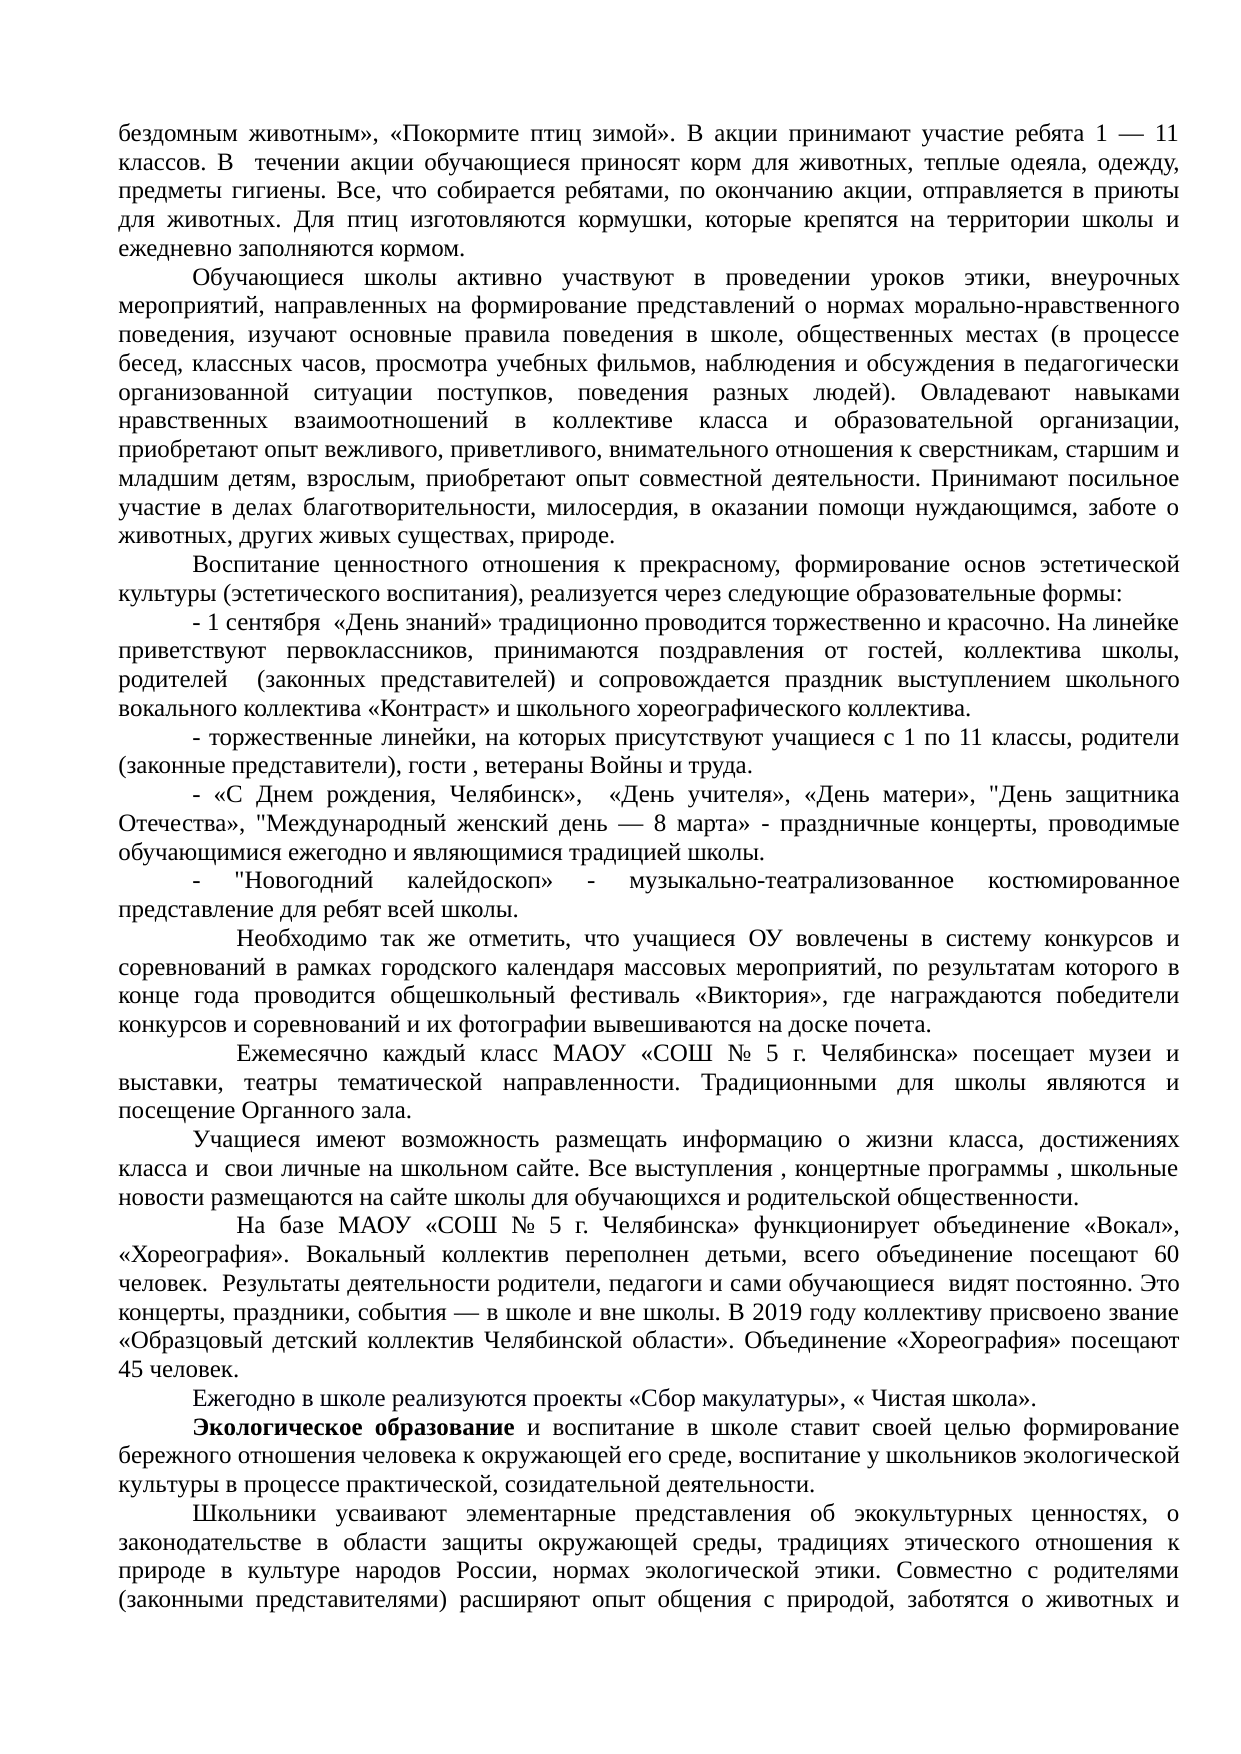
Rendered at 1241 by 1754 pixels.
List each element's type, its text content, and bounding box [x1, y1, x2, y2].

text - "Новогодний калейдоскоп» - музыкально-театрализованное костюмированное представление для ребят всей школы. [118, 866, 1181, 923]
text Учащиеся имеют возможность размещать информацию о жизни класса, достижениях класса и свои личные на школьном сайте. Все выступления , концертные программы , школьные новости размещаются на сайте школы для обучающихся и родительской общественности. [118, 1124, 1181, 1211]
text Обучающиеся школы активно участвуют в проведении уроков этики, внеурочных мероприятий, направленных на формирование представлений о нормах морально-нравственного поведения, изучают основные правила поведения в школе, общественных местах (в процессе бесед, классных часов, просмотра учебных фильмов, наблюдения и обсуждения в педагогически организованной ситуации поступков, поведения разных людей). Овладевают навыками нравственных взаимоотношений в коллективе класса и образовательной организации, приобретают опыт вежливого, приветливого, внимательного отношения к сверстникам, старшим и младшим детям, взрослым, приобретают опыт совместной деятельности. Принимают посильное участие в делах благотворительности, милосердия, в оказании помощи нуждающимся, заботе о животных, других живых существах, природе. [118, 262, 1181, 549]
text - 1 сентября «День знаний» традиционно проводится торжественно и красочно. На линейке приветствуют первоклассников, принимаются поздравления от гостей, коллектива школы, родителей (законных представителей) и сопровождается праздник выступлением школьного вокального коллектива «Контраст» и школьного хореографического коллектива. [118, 607, 1181, 722]
text Ежегодно в школе реализуются проекты «Сбор макулатуры», « Чистая школа». [118, 1383, 1181, 1412]
text Ежемесячно каждый класс МАОУ «СОШ № 5 г. Челябинска» посещает музеи и выставки, театры тематической направленности. Традиционными для школы являются и посещение Органного зала. [118, 1038, 1181, 1124]
text Воспитание ценностного отношения к прекрасному, формирование основ эстетической культуры (эстетического воспитания), реализуется через следующие образовательные формы: [118, 549, 1181, 607]
text бездомным животным», «Покормите птиц зимой». В акции принимают участие ребята 1 — 11 классов. В течении акции обучающиеся приносят корм для животных, теплые одеяла, одежду, предметы гигиены. Все, что собирается ребятами, по окончанию акции, отправляется в приюты для животных. Для птиц изготовляются кормушки, которые крепятся на территории школы и ежедневно заполняются кормом. [118, 118, 1181, 262]
text - «С Днем рождения, Челябинск», «День учителя», «День матери», "День защитника Отечества», "Международный женский день — 8 марта» - праздничные концерты, проводимые обучающимися ежегодно и являющимися традицией школы. [118, 779, 1181, 866]
text - торжественные линейки, на которых присутствуют учащиеся с 1 по 11 классы, родители (законные представители), гости , ветераны Войны и труда. [118, 722, 1181, 779]
text Школьники усваивают элементарные представления об экокультурных ценностях, о законодательстве в области защиты окружающей среды, традициях этического отношения к природе в культуре народов России, нормах экологической этики. Совместно с родителями (законными представителями) расширяют опыт общения с природой, заботятся о животных и [118, 1498, 1181, 1613]
text Необходимо так же отметить, что учащиеся ОУ вовлечены в систему конкурсов и соревнований в рамках городского календаря массовых мероприятий, по результатам которого в конце года проводится общешкольный фестиваль «Виктория», где награждаются победители конкурсов и соревнований и их фотографии вывешиваются на доске почета. [118, 923, 1181, 1038]
text Экологическое образование и воспитание в школе ставит своей целью формирование бережного отношения человека к окружающей его среде, воспитание у школьников экологической культуры в процессе практической, созидательной деятельности. [118, 1412, 1181, 1498]
text На базе МАОУ «СОШ № 5 г. Челябинска» функционирует объединение «Вокал», «Хореография». Вокальный коллектив переполнен детьми, всего объединение посещают 60 человек. Результаты деятельности родители, педагоги и сами обучающиеся видят постоянно. Это концерты, праздники, события — в школе и вне школы. В 2019 году коллективу присвоено звание «Образцовый детский коллектив Челябинской области». Объединение «Хореография» посещают 45 человек. [118, 1211, 1181, 1383]
